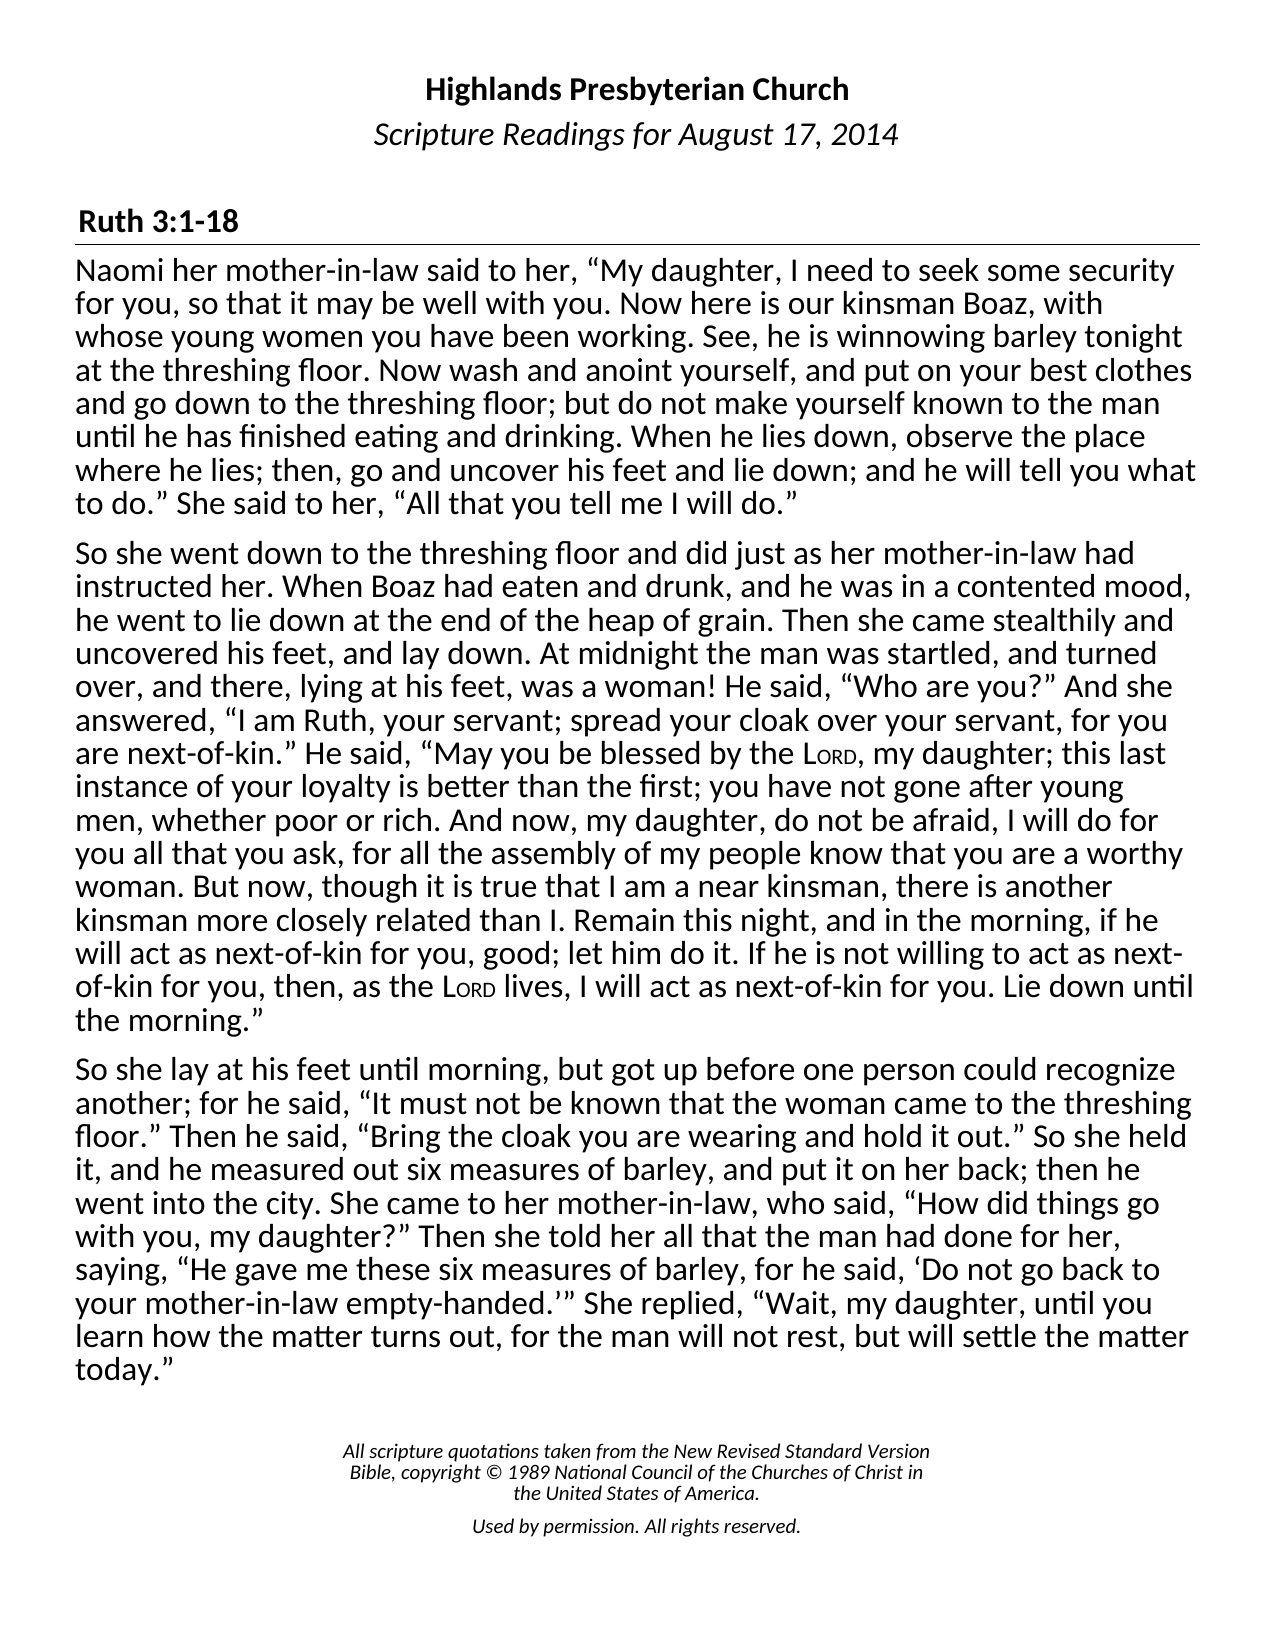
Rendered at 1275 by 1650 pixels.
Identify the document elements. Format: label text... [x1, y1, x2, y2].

text Used by permission. All rights reserved. [337, 1518, 937, 1539]
subtitle Scripture Readings for August 17, 2014 [75, 120, 1200, 154]
subtitle Ruth 3:1-18 [75, 204, 1200, 244]
title Highlands Presbyterian Church [75, 75, 1200, 108]
text All scripture quotations taken from the New Revised Standard Version Bible, copyright © 1989 National Council of the Churches of Christ in the United States of America. [337, 1443, 937, 1506]
text Naomi her mother-in-law said to her, “My daughter, I need to seek some security for you, so that it may be well with you. Now here is our kinsman Boaz, with whose young women you have been working. See, he is winnowing barley tonight at the threshing floor. Now wash and anoint yourself, and put on your best clothes and go down to the threshing floor; but do not make yourself known to the man until he has finished eating and drinking. When he lies down, observe the place where he lies; then, go and uncover his feet and lie down; and he will tell you what to do.” She said to her, “All that you tell me I will do.” [75, 256, 1200, 523]
text So she lay at his feet until morning, but got up before one person could recognize another; for he said, “It must not be known that the woman came to the threshing floor.” Then he said, “Bring the cloak you are wearing and hold it out.” So she held it, and he measured out six measures of barley, and put it on her back; then he went into the city. She came to her mother-in-law, who said, “How did things go with you, my daughter?” Then she told her all that the man had done for her, saying, “He gave me these six measures of barley, for he said, ‘Do not go back to your mother-in-law empty-handed.’” She replied, “Wait, my daughter, until you learn how the matter turns out, for the man will not rest, but will settle the matter today.” [75, 1056, 1200, 1389]
text So she went down to the threshing floor and did just as her mother-in-law had instructed her. When Boaz had eaten and drunk, and he was in a contented mood, he went to lie down at the end of the heap of grain. Then she came stealthily and uncovered his feet, and lay down. At midnight the man was startled, and turned over, and there, lying at his feet, was a woman! He said, “Who are you?” And she answered, “I am Ruth, your servant; spread your cloak over your servant, for you are next-of-kin.” He said, “May you be blessed by the Lord, my daughter; this last instance of your loyalty is better than the first; you have not gone after young men, whether poor or rich. And now, my daughter, do not be afraid, I will do for you all that you ask, for all the assembly of my people know that you are a worthy woman. But now, though it is true that I am a near kinsman, there is another kinsman more closely related than I. Remain this night, and in the morning, if he will act as next-of-kin for you, good; let him do it. If he is not willing to act as next-of-kin for you, then, as the Lord lives, I will act as next-of-kin for you. Lie down until the morning.” [75, 539, 1200, 1039]
